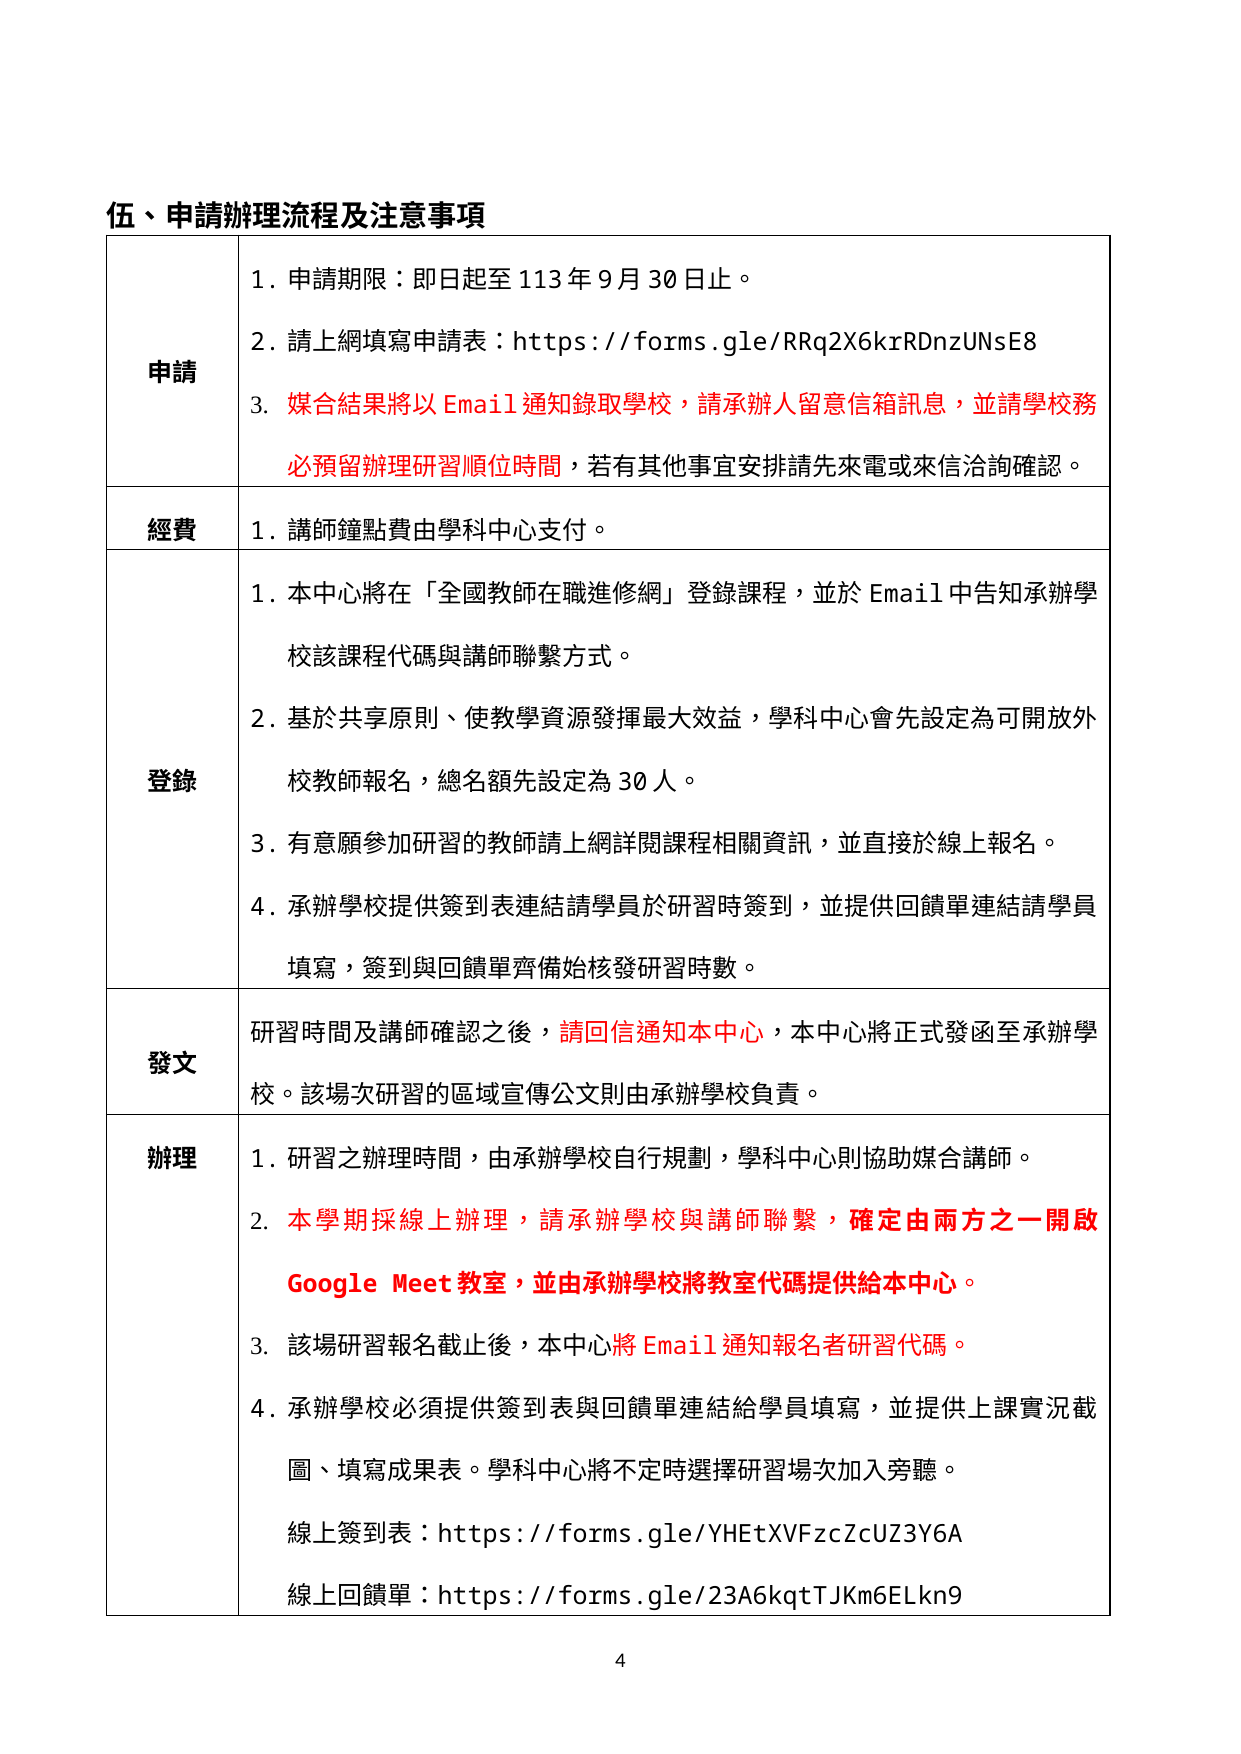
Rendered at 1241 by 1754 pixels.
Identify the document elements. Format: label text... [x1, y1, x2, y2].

table_cell 本中心將在「全國教師在職進修網」登錄課程，並於Email中告知承辦學校該課程代碼與講師聯繫方式。 基於共享原則、使教學資源發揮最大效益，學科中心會先設定為可開放外校教師報名，總名額先設定為30人。 有意願參加研習的教師請上網詳閱課程相關資訊，並直接於線上報名。 承辦學校提供簽到表連結請學員於研習時簽到，並提供回饋單連結請學員填寫，簽到與回饋單齊備始核發研習時數。 [239, 550, 1109, 988]
table_header 申請 [107, 236, 238, 486]
table_header 申請期限：即日起至113年9月30日止。 請上網填寫申請表：https://forms.gle/RRq2X6krRDnzUNsE8 媒合結果將以Email通知錄取學校，請承辦人留意信箱訊息，並請學校務必預留辦理研習順位時間，若有其他事宜安排請先來電或來信洽詢確認。 [239, 236, 1109, 486]
text 伍、申請辦理流程及注意事項 [106, 172, 1134, 234]
table_cell 經費 [107, 487, 238, 549]
table_cell 辦理 [107, 1115, 238, 1615]
table_cell 研習時間及講師確認之後，請回信通知本中心，本中心將正式發函至承辦學校。該場次研習的區域宣傳公文則由承辦學校負責。 [239, 989, 1109, 1114]
table_cell 講師鐘點費由學科中心支付。 [239, 487, 1109, 549]
table_cell 發文 [107, 989, 238, 1114]
table_cell 登錄 [107, 550, 238, 988]
table_cell 研習之辦理時間，由承辦學校自行規劃，學科中心則協助媒合講師。 本學期採線上辦理，請承辦學校與講師聯繫，確定由兩方之一開啟Google Meet教室，並由承辦學校將教室代碼提供給本中心。 該場研習報名截止後，本中心將Email通知報名者研習代碼。 承辦學校必須提供簽到表與回饋單連結給學員填寫，並提供上課實況截圖、填寫成果表。學科中心將不定時選擇研習場次加入旁聽。 線上簽到表：https://forms.gle/YHEtXVFzcZcUZ3Y6A 線上回饋單：https://forms.gle/23A6kqtTJKm6ELkn9 研習相關資料，由講師於研習時提供連結供學員下載。 [239, 1115, 1109, 1615]
